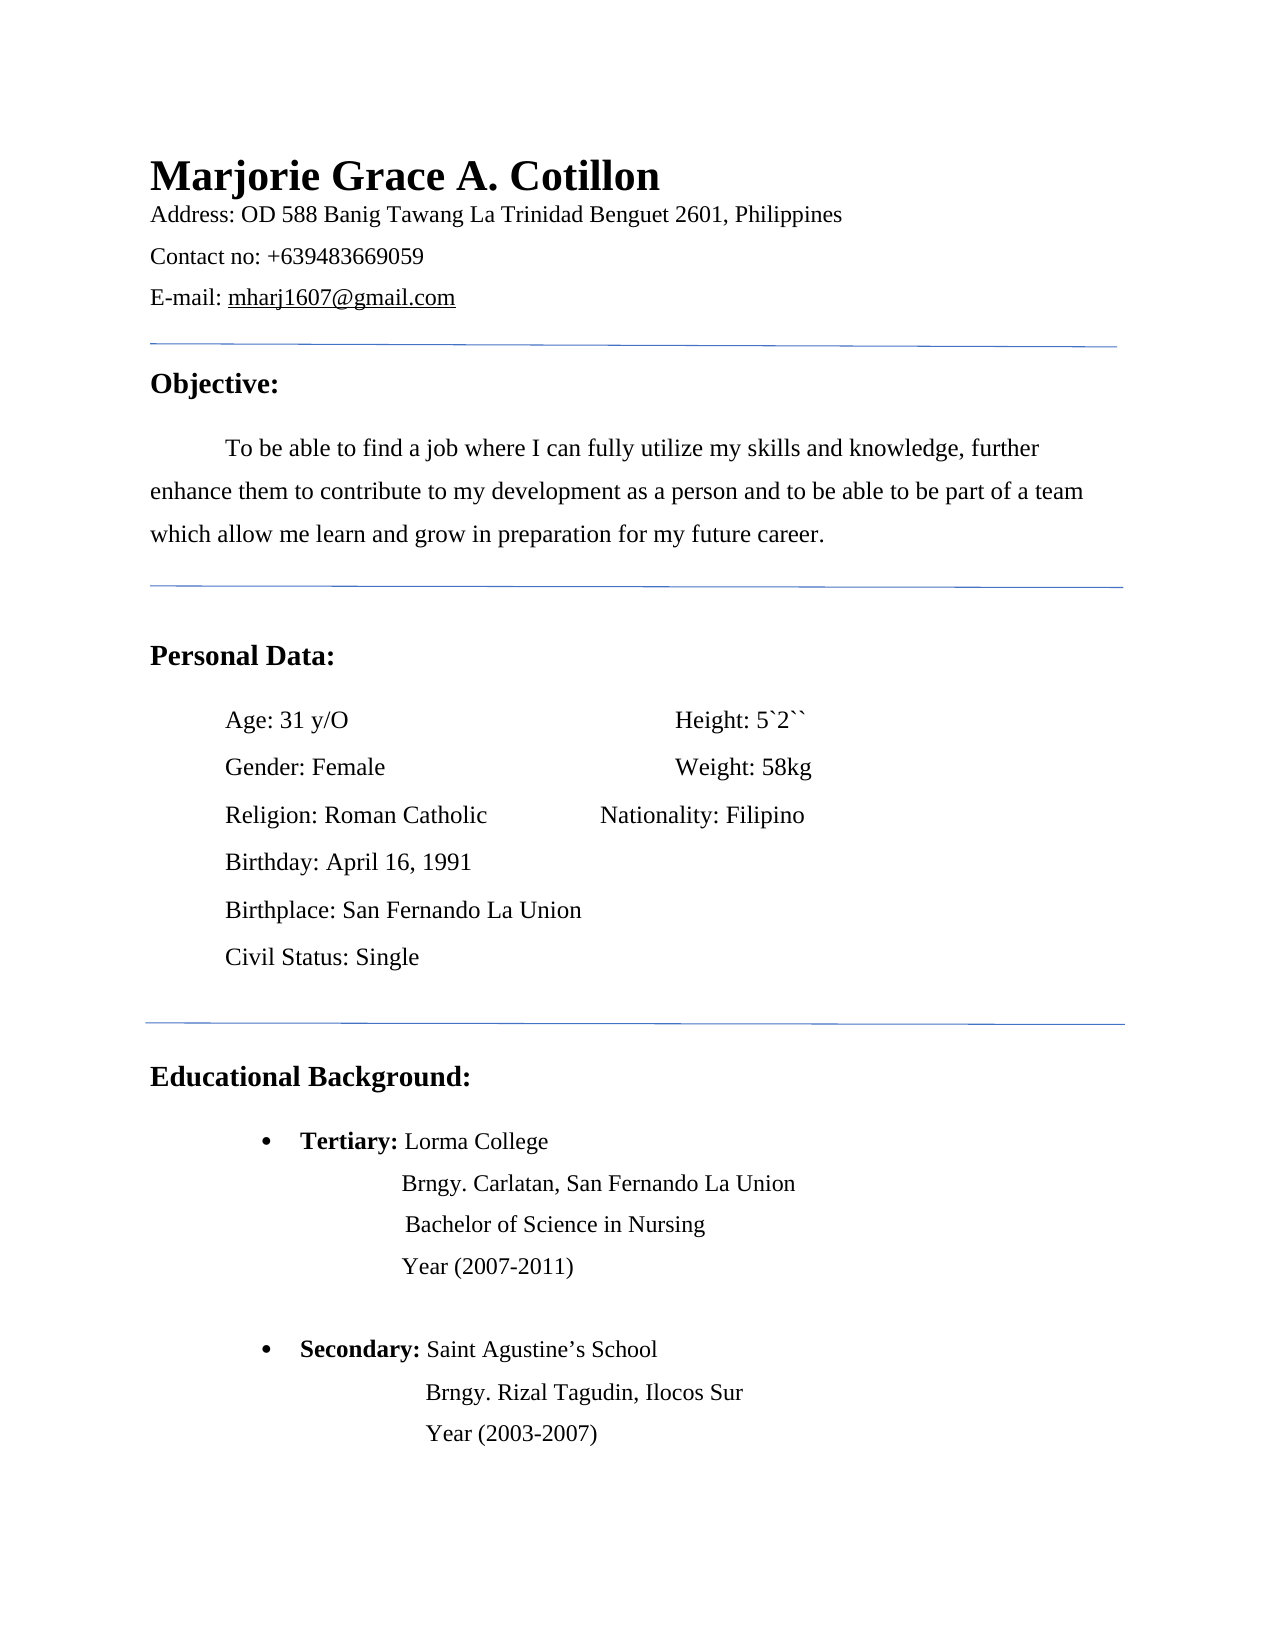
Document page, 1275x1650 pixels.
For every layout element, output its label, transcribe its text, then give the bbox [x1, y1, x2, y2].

text Personal Data: [150, 638, 1125, 672]
text Contact no: +639483669059 [150, 242, 1125, 269]
text Year (2007-2011) [150, 1252, 1125, 1279]
text Religion: Roman Catholic Nationality: Filipino [225, 800, 1125, 829]
text Gender: Female Weight: 58kg [225, 752, 1125, 781]
text Brngy. Carlatan, San Fernando La Union [150, 1169, 1125, 1197]
text To be able to find a job where I can fully utilize my skills and knowledge, further enhance them to contribute to my development as a person and to be able to be part of a team which allow me learn and grow in preparation for my future career. [150, 433, 1125, 548]
text Marjorie Grace A. Cotillon [150, 150, 1125, 200]
text Bachelor of Science in Nursing [150, 1211, 1125, 1238]
text Address: OD 588 Banig Tawang La Trinidad Benguet 2601, Philippines [150, 200, 1125, 228]
text Year (2003-2007) [150, 1419, 1125, 1447]
text Age: 31 y/O Height: 5`2`` [225, 705, 1125, 734]
text E-mail: mharj1607@gmail.com [150, 283, 1125, 311]
list Secondary: Saint Agustine’s School [262, 1334, 1125, 1363]
text Birthday: April 16, 1991 [225, 847, 1125, 876]
text Brngy. Rizal Tagudin, Ilocos Sur [150, 1378, 1125, 1405]
text Civil Status: Single [225, 942, 1125, 971]
text Objective: [150, 366, 1125, 400]
text Educational Background: [150, 1059, 1125, 1093]
list Tertiary: Lorma College [262, 1126, 1125, 1155]
text Birthplace: San Fernando La Union [225, 895, 1125, 923]
